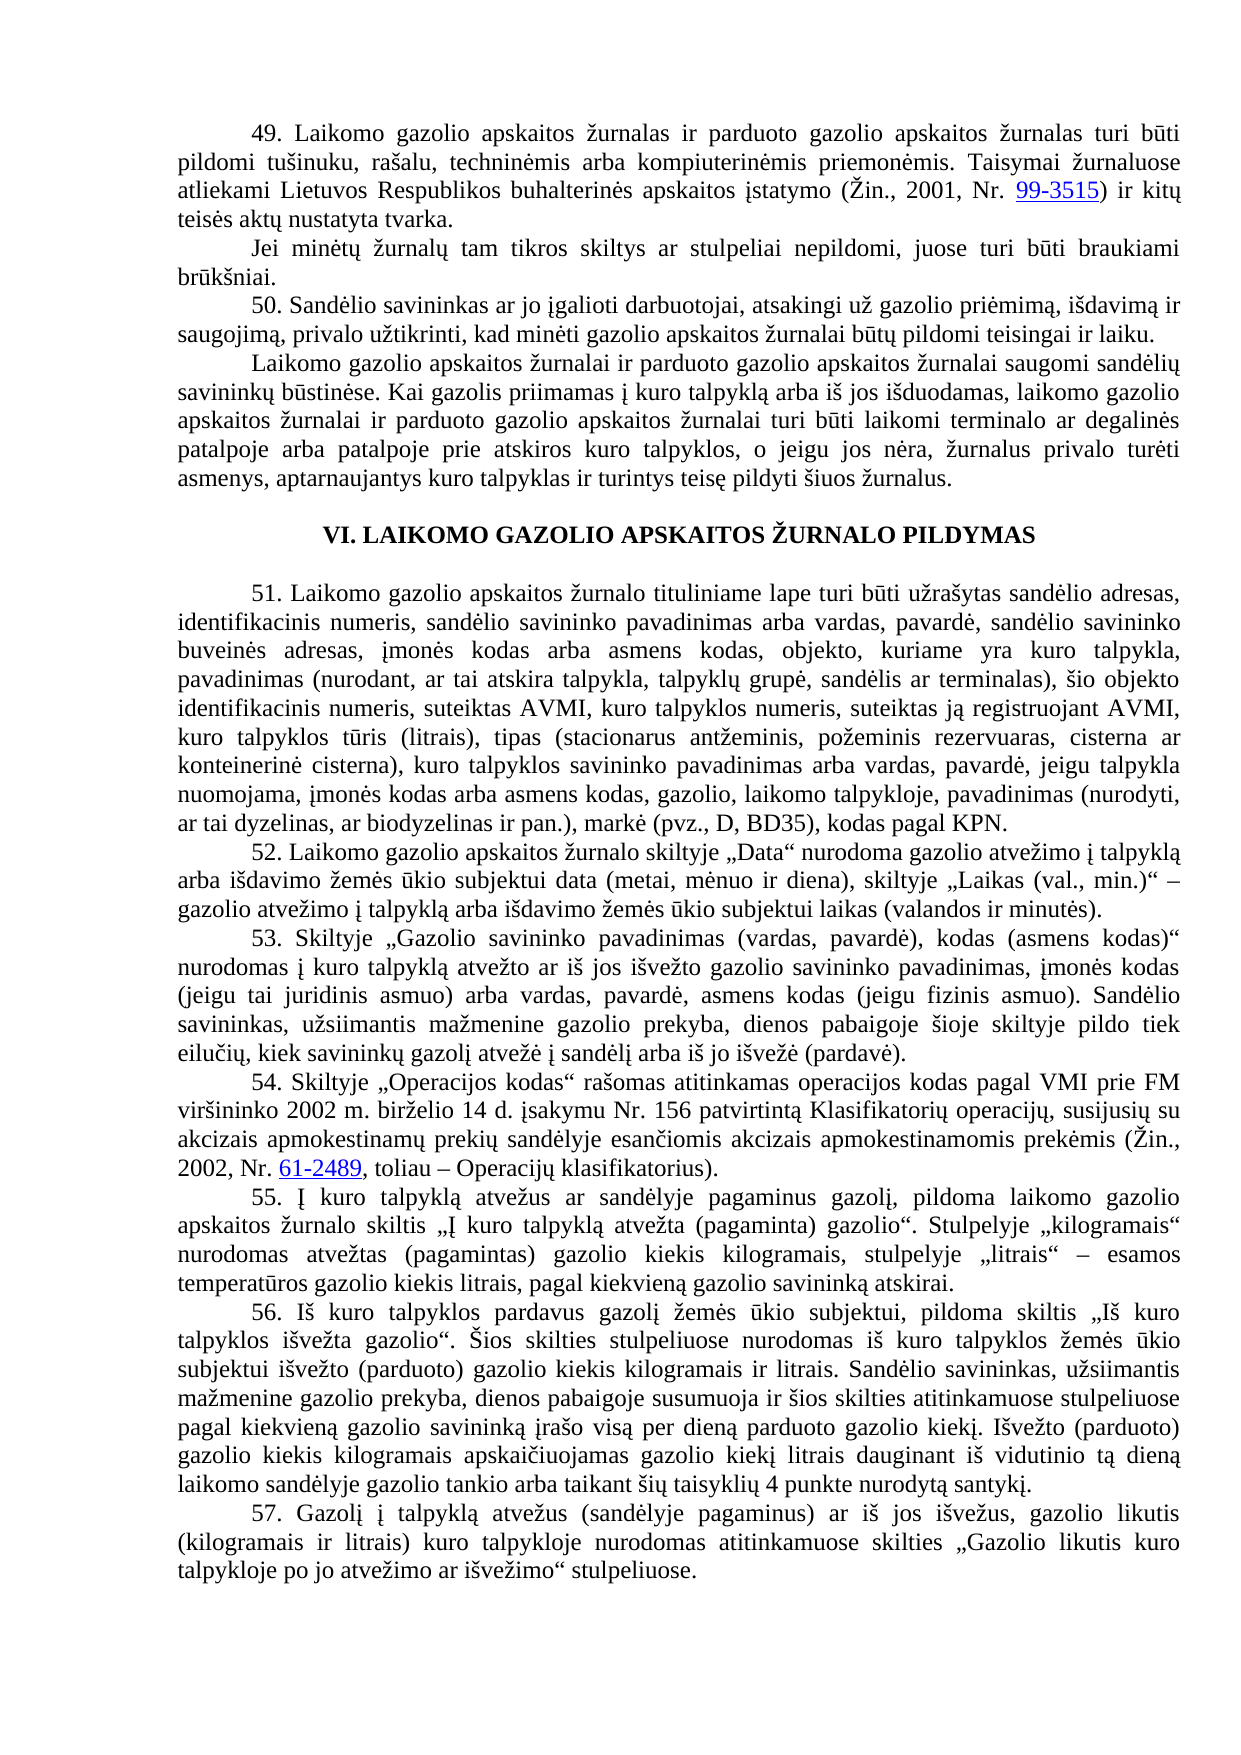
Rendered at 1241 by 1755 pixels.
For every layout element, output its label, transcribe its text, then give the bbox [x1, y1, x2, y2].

text 52. Laikomo gazolio apskaitos žurnalo skiltyje „Data“ nurodoma gazolio atvežimo į talpyklą arba išdavimo žemės ūkio subjektui data (metai, mėnuo ir diena), skiltyje „Laikas (val., min.)“ – gazolio atvežimo į talpyklą arba išdavimo žemės ūkio subjektui laikas (valandos ir minutės). [177, 837, 1181, 923]
text 55. Į kuro talpyklą atvežus ar sandėlyje pagaminus gazolį, pildoma laikomo gazolio apskaitos žurnalo skiltis „Į kuro talpyklą atvežta (pagaminta) gazolio“. Stulpelyje „kilogramais“ nurodomas atvežtas (pagamintas) gazolio kiekis kilogramais, stulpelyje „litrais“ – esamos temperatūros gazolio kiekis litrais, pagal kiekvieną gazolio savininką atskirai. [177, 1182, 1181, 1297]
text 56. Iš kuro talpyklos pardavus gazolį žemės ūkio subjektui, pildoma skiltis „Iš kuro talpyklos išvežta gazolio“. Šios skilties stulpeliuose nurodomas iš kuro talpyklos žemės ūkio subjektui išvežto (parduoto) gazolio kiekis kilogramais ir litrais. Sandėlio savininkas, užsiimantis mažmenine gazolio prekyba, dienos pabaigoje susumuoja ir šios skilties atitinkamuose stulpeliuose pagal kiekvieną gazolio savininką įrašo visą per dieną parduoto gazolio kiekį. Išvežto (parduoto) gazolio kiekis kilogramais apskaičiuojamas gazolio kiekį litrais dauginant iš vidutinio tą dieną laikomo sandėlyje gazolio tankio arba taikant šių taisyklių 4 punkte nurodytą santykį. [177, 1297, 1181, 1498]
text Laikomo gazolio apskaitos žurnalai ir parduoto gazolio apskaitos žurnalai saugomi sandėlių savininkų būstinėse. Kai gazolis priimamas į kuro talpyklą arba iš jos išduodamas, laikomo gazolio apskaitos žurnalai ir parduoto gazolio apskaitos žurnalai turi būti laikomi terminalo ar degalinės patalpoje arba patalpoje prie atskiros kuro talpyklos, o jeigu jos nėra, žurnalus privalo turėti asmenys, aptarnaujantys kuro talpyklas ir turintys teisę pildyti šiuos žurnalus. [177, 348, 1181, 492]
text 50. Sandėlio savininkas ar jo įgalioti darbuotojai, atsakingi už gazolio priėmimą, išdavimą ir saugojimą, privalo užtikrinti, kad minėti gazolio apskaitos žurnalai būtų pildomi teisingai ir laiku. [177, 291, 1181, 348]
text 49. Laikomo gazolio apskaitos žurnalas ir parduoto gazolio apskaitos žurnalas turi būti pildomi tušinuku, rašalu, techninėmis arba kompiuterinėmis priemonėmis. Taisymai žurnaluose atliekami Lietuvos Respublikos buhalterinės apskaitos įstatymo (Žin., 2001, Nr. 99-3515) ir kitų teisės aktų nustatyta tvarka. [177, 118, 1181, 233]
text Jei minėtų žurnalų tam tikros skiltys ar stulpeliai nepildomi, juose turi būti braukiami brūkšniai. [177, 233, 1181, 291]
text VI. LAIKOMO GAZOLIO APSKAITOS ŽURNALO PILDYMAS [177, 521, 1181, 549]
text 54. Skiltyje „Operacijos kodas“ rašomas atitinkamas operacijos kodas pagal VMI prie FM viršininko 2002 m. birželio 14 d. įsakymu Nr. 156 patvirtintą Klasifikatorių operacijų, susijusių su akcizais apmokestinamų prekių sandėlyje esančiomis akcizais apmokestinamomis prekėmis (Žin., 2002, Nr. 61-2489, toliau – Operacijų klasifikatorius). [177, 1067, 1181, 1182]
text 53. Skiltyje „Gazolio savininko pavadinimas (vardas, pavardė), kodas (asmens kodas)“ nurodomas į kuro talpyklą atvežto ar iš jos išvežto gazolio savininko pavadinimas, įmonės kodas (jeigu tai juridinis asmuo) arba vardas, pavardė, asmens kodas (jeigu fizinis asmuo). Sandėlio savininkas, užsiimantis mažmenine gazolio prekyba, dienos pabaigoje šioje skiltyje pildo tiek eilučių, kiek savininkų gazolį atvežė į sandėlį arba iš jo išvežė (pardavė). [177, 923, 1181, 1067]
text 51. Laikomo gazolio apskaitos žurnalo tituliniame lape turi būti užrašytas sandėlio adresas, identifikacinis numeris, sandėlio savininko pavadinimas arba vardas, pavardė, sandėlio savininko buveinės adresas, įmonės kodas arba asmens kodas, objekto, kuriame yra kuro talpykla, pavadinimas (nurodant, ar tai atskira talpykla, talpyklų grupė, sandėlis ar terminalas), šio objekto identifikacinis numeris, suteiktas AVMI, kuro talpyklos numeris, suteiktas ją registruojant AVMI, kuro talpyklos tūris (litrais), tipas (stacionarus antžeminis, požeminis rezervuaras, cisterna ar konteinerinė cisterna), kuro talpyklos savininko pavadinimas arba vardas, pavardė, jeigu talpykla nuomojama, įmonės kodas arba asmens kodas, gazolio, laikomo talpykloje, pavadinimas (nurodyti, ar tai dyzelinas, ar biodyzelinas ir pan.), markė (pvz., D, BD35), kodas pagal KPN. [177, 578, 1181, 837]
text 57. Gazolį į talpyklą atvežus (sandėlyje pagaminus) ar iš jos išvežus, gazolio likutis (kilogramais ir litrais) kuro talpykloje nurodomas atitinkamuose skilties „Gazolio likutis kuro talpykloje po jo atvežimo ar išvežimo“ stulpeliuose. [177, 1498, 1181, 1584]
